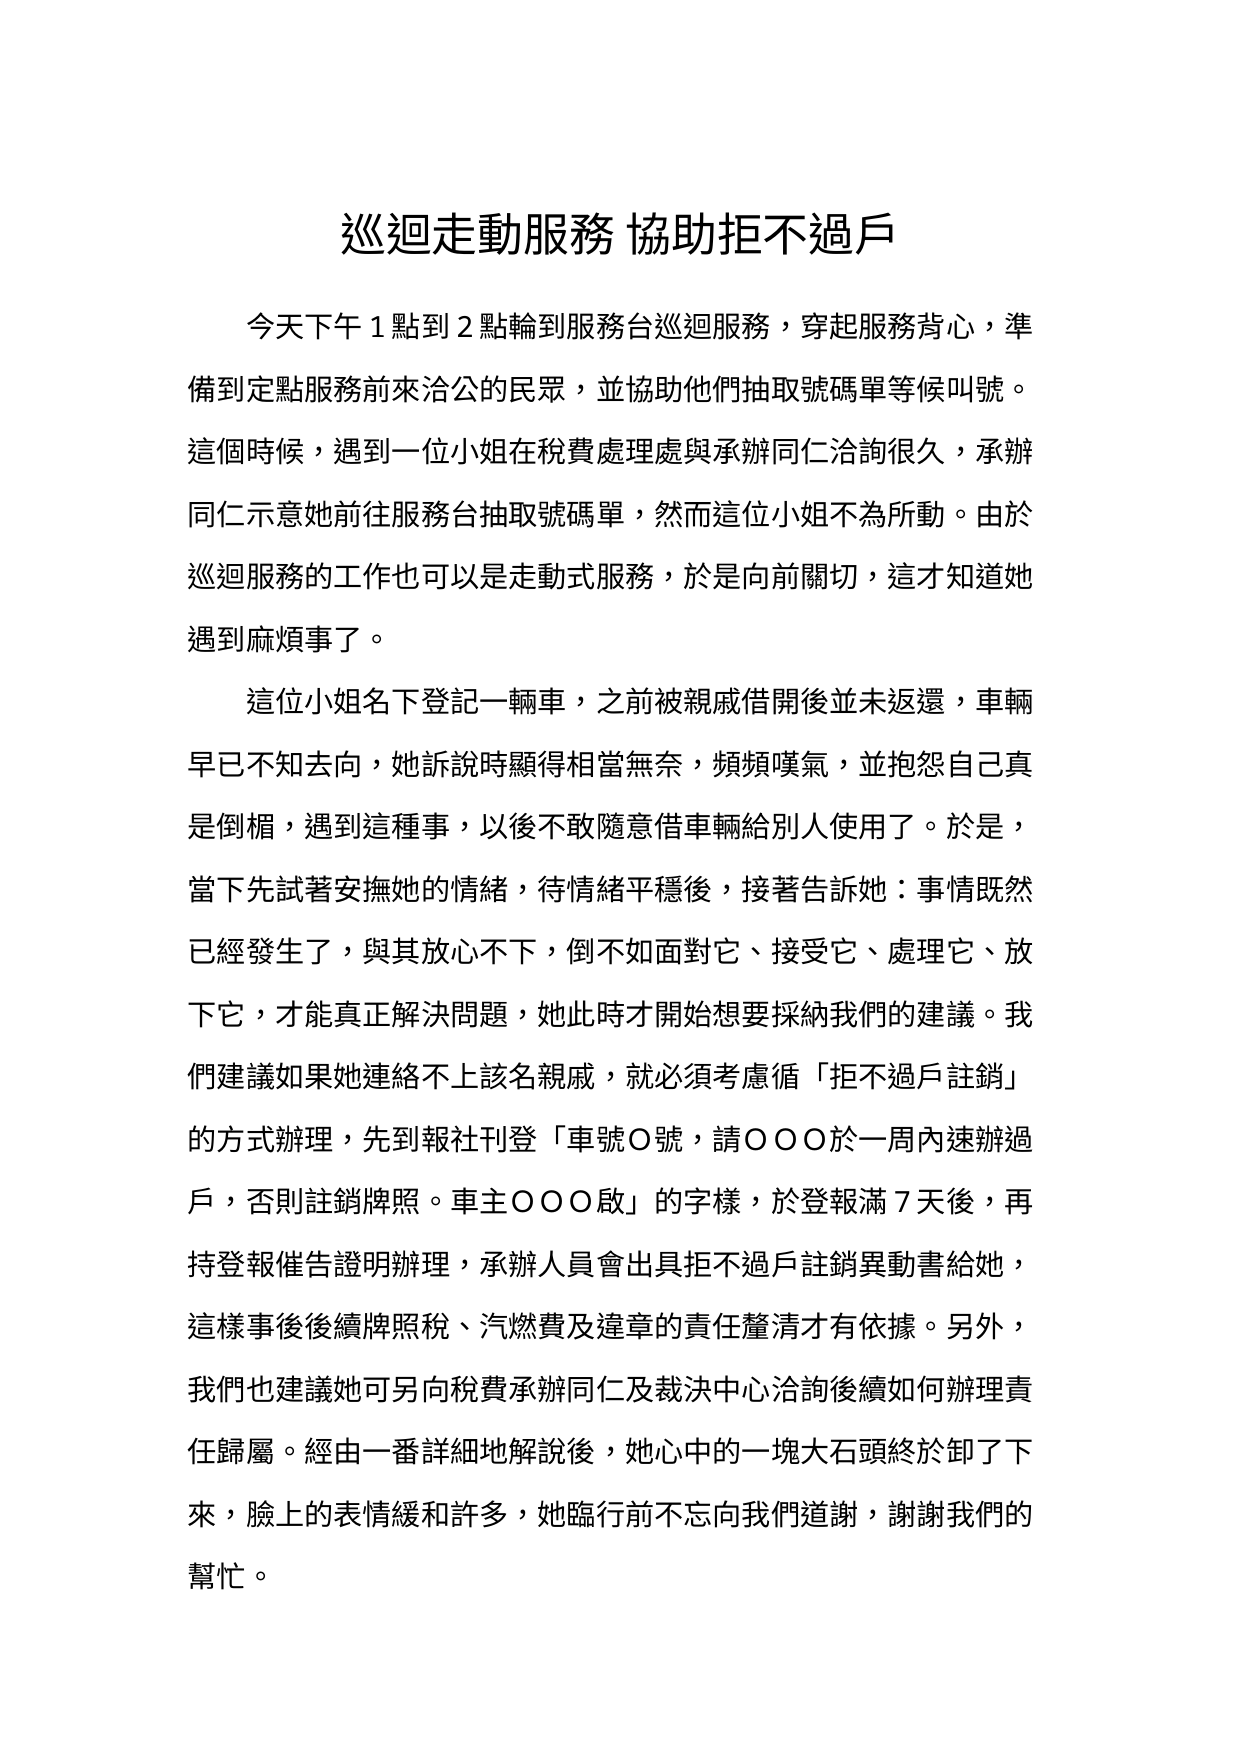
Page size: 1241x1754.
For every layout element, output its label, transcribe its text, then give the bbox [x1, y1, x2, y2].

text 這位小姐名下登記一輛車，之前被親戚借開後並未返還，車輛早已不知去向，她訴說時顯得相當無奈，頻頻嘆氣，並抱怨自己真是倒楣，遇到這種事，以後不敢隨意借車輛給別人使用了。於是，當下先試著安撫她的情緒，待情緒平穩後，接著告訴她：事情既然已經發生了，與其放心不下，倒不如面對它、接受它、處理它、放下它，才能真正解決問題，她此時才開始想要採納我們的建議。我們建議如果她連絡不上該名親戚，就必須考慮循「拒不過戶註銷」的方式辦理，先到報社刊登「車號Ｏ號，請ＯＯＯ於一周內速辦過戶，否則註銷牌照。車主ＯＯＯ啟」的字樣，於登報滿7天後，再持登報催告證明辦理，承辦人員會出具拒不過戶註銷異動書給她，這樣事後後續牌照稅、汽燃費及違章的責任釐清才有依據。另外，我們也建議她可另向稅費承辦同仁及裁決中心洽詢後續如何辦理責任歸屬。經由一番詳細地解說後，她心中的一塊大石頭終於卸了下來，臉上的表情緩和許多，她臨行前不忘向我們道謝，謝謝我們的幫忙。 [187, 658, 1053, 1596]
text 今天下午1點到2點輪到服務台巡迴服務，穿起服務背心，準備到定點服務前來洽公的民眾，並協助他們抽取號碼單等候叫號。這個時候，遇到一位小姐在稅費處理處與承辦同仁洽詢很久，承辦同仁示意她前往服務台抽取號碼單，然而這位小姐不為所動。由於巡迴服務的工作也可以是走動式服務，於是向前關切，這才知道她遇到麻煩事了。 [187, 283, 1053, 658]
text 巡迴走動服務 協助拒不過戶 [187, 158, 1053, 283]
